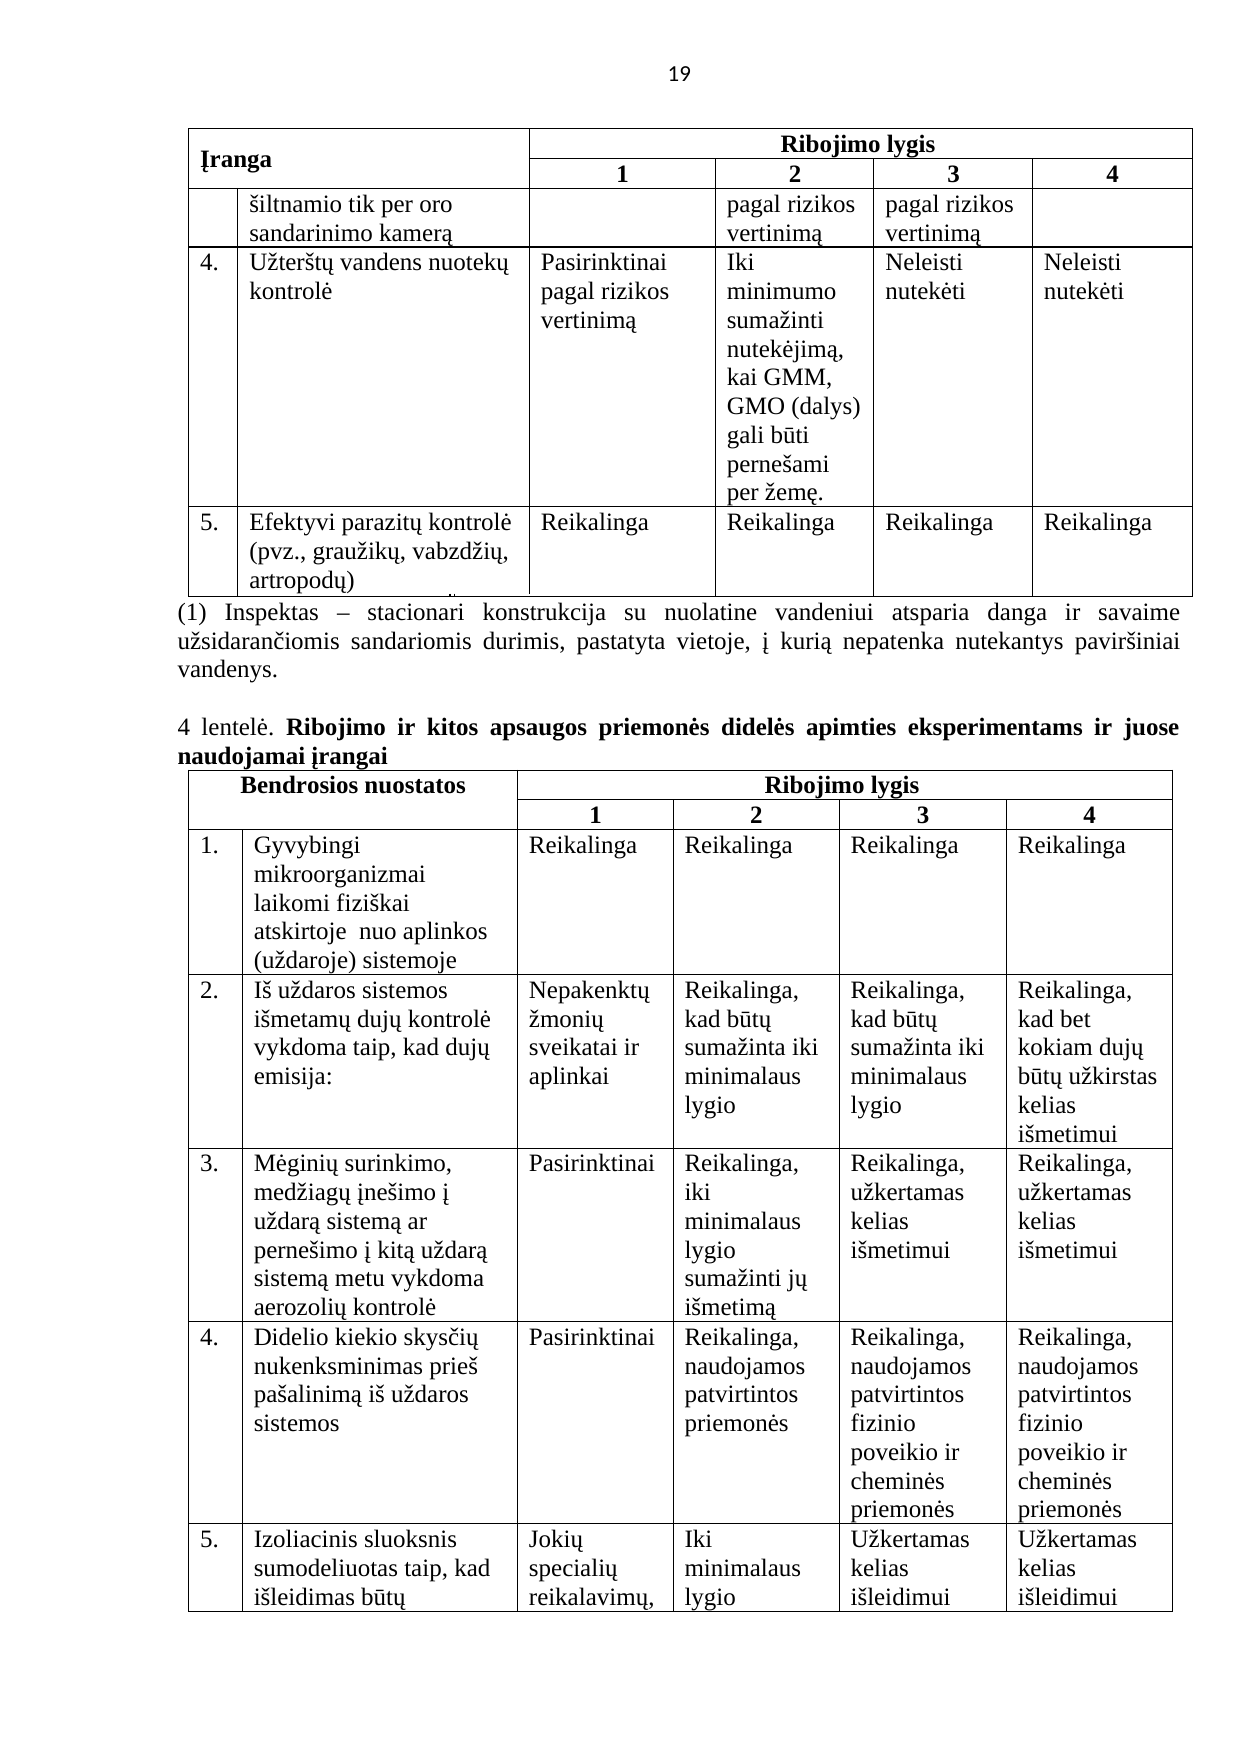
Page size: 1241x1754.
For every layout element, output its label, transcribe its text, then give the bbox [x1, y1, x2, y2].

table_cell Neleisti nutekėti [874, 248, 1032, 506]
text (1) Inspektas – stacionari konstrukcija su nuolatine vandeniui atsparia danga ir savaime užsidarančiomis sandariomis durimis, pastatyta vietoje, į kurią nepatenka nutekantys paviršiniai vandenys. [177, 597, 1181, 683]
table_cell Reikalinga [1007, 830, 1172, 974]
table_header Įranga [189, 129, 529, 188]
table_cell Reikalinga, naudojamos patvirtintos priemonės [674, 1322, 839, 1523]
table_cell šiltnamio tik per oro sandarinimo kamerą [238, 189, 529, 246]
table_cell Reikalinga [674, 830, 839, 974]
table_cell Izoliacinis sluoksnis sumodeliuotas taip, kad išleidimas būtų [243, 1524, 517, 1611]
table_cell Pasirinktinai pagal rizikos vertinimą [530, 248, 715, 506]
table_cell Reikalinga [840, 830, 1006, 974]
table_cell Neleisti nutekėti [1033, 248, 1192, 506]
table_cell Reikalinga [518, 830, 673, 974]
table_cell Jokių specialių reikalavimų, [518, 1524, 673, 1611]
table_cell 4. [189, 1322, 242, 1523]
table_cell 5. [189, 1524, 242, 1611]
table_cell Reikalinga, kad bet kokiam dujų būtų užkirstas kelias išmetimui [1007, 975, 1172, 1147]
table_cell Reikalinga, kad būtų sumažinta iki minimalaus lygio [840, 975, 1006, 1147]
table_cell Pasirinktinai [518, 1322, 673, 1523]
table_cell Užkertamas kelias išleidimui [1007, 1524, 1172, 1611]
table_cell 3. [189, 1149, 242, 1321]
table_cell 2 [674, 800, 839, 829]
table_cell [1033, 189, 1192, 246]
table_cell 1 [530, 159, 715, 188]
table_cell 4 [1033, 159, 1192, 188]
table_cell Reikalinga, užkertamas kelias išmetimui [1007, 1149, 1172, 1321]
table_cell 2. [189, 975, 242, 1147]
text 4 lentelė. Ribojimo ir kitos apsaugos priemonės didelės apimties eksperimentams ir juose naudojamai įrangai [177, 712, 1181, 769]
table_cell 4 [1007, 800, 1172, 829]
table_cell Didelio kiekio skysčių nukenksminimas prieš pašalinimą iš uždaros sistemos [243, 1322, 517, 1523]
table_header Ribojimo lygis [518, 771, 1172, 799]
table_cell 4. [189, 248, 237, 506]
table_cell 2 [716, 159, 873, 188]
table_cell Reikalinga, kad būtų sumažinta iki minimalaus lygio [674, 975, 839, 1147]
table_cell Mėginių surinkimo, medžiagų įnešimo į uždarą sistemą ar pernešimo į kitą uždarą sistemą metu vykdoma aerozolių kontrolė [243, 1149, 517, 1321]
table_cell 3 [840, 800, 1006, 829]
table_cell Reikalinga [874, 507, 1032, 593]
table_cell [530, 189, 715, 246]
table_cell Nepakenktų žmonių sveikatai ir aplinkai [518, 975, 673, 1147]
table_cell Užterštų vandens nuotekų kontrolė [238, 248, 529, 506]
table_cell 3 [874, 159, 1032, 188]
table_cell Užkertamas kelias išleidimui [840, 1524, 1006, 1611]
table_cell Reikalinga [530, 507, 715, 593]
table_cell 1 [518, 800, 673, 829]
table_cell Iki minimalaus lygio [674, 1524, 839, 1611]
table_cell Reikalinga, užkertamas kelias išmetimui [840, 1149, 1006, 1321]
table_cell Iki minimumo sumažinti nutekėjimą, kai GMM, GMO (dalys) gali būti pernešami per žemę. [716, 248, 873, 506]
table_cell 5. [189, 507, 237, 593]
table_cell Reikalinga [716, 507, 873, 593]
table_cell [189, 189, 237, 246]
table_header Ribojimo lygis [530, 129, 1192, 158]
table_cell Reikalinga [1033, 507, 1192, 593]
table_cell Iš uždaros sistemos išmetamų dujų kontrolė vykdoma taip, kad dujų emisija: [243, 975, 517, 1147]
table_cell Reikalinga, naudojamos patvirtintos fizinio poveikio ir cheminės priemonės [1007, 1322, 1172, 1523]
table_cell 1. [189, 830, 242, 974]
table_cell Reikalinga, iki minimalaus lygio sumažinti jų išmetimą [674, 1149, 839, 1321]
table_cell Efektyvi parazitų kontrolė (pvz., graužikų, vabzdžių, artropodų) [238, 507, 529, 593]
table_cell pagal rizikos vertinimą [874, 189, 1032, 246]
table_cell Gyvybingi mikroorganizmai laikomi fiziškai atskirtoje nuo aplinkos (uždaroje) sistemoje [243, 830, 517, 974]
table_cell Reikalinga, naudojamos patvirtintos fizinio poveikio ir cheminės priemonės [840, 1322, 1006, 1523]
table_header Bendrosios nuostatos [189, 771, 517, 829]
table_cell Pasirinktinai [518, 1149, 673, 1321]
table_cell pagal rizikos vertinimą [716, 189, 873, 246]
